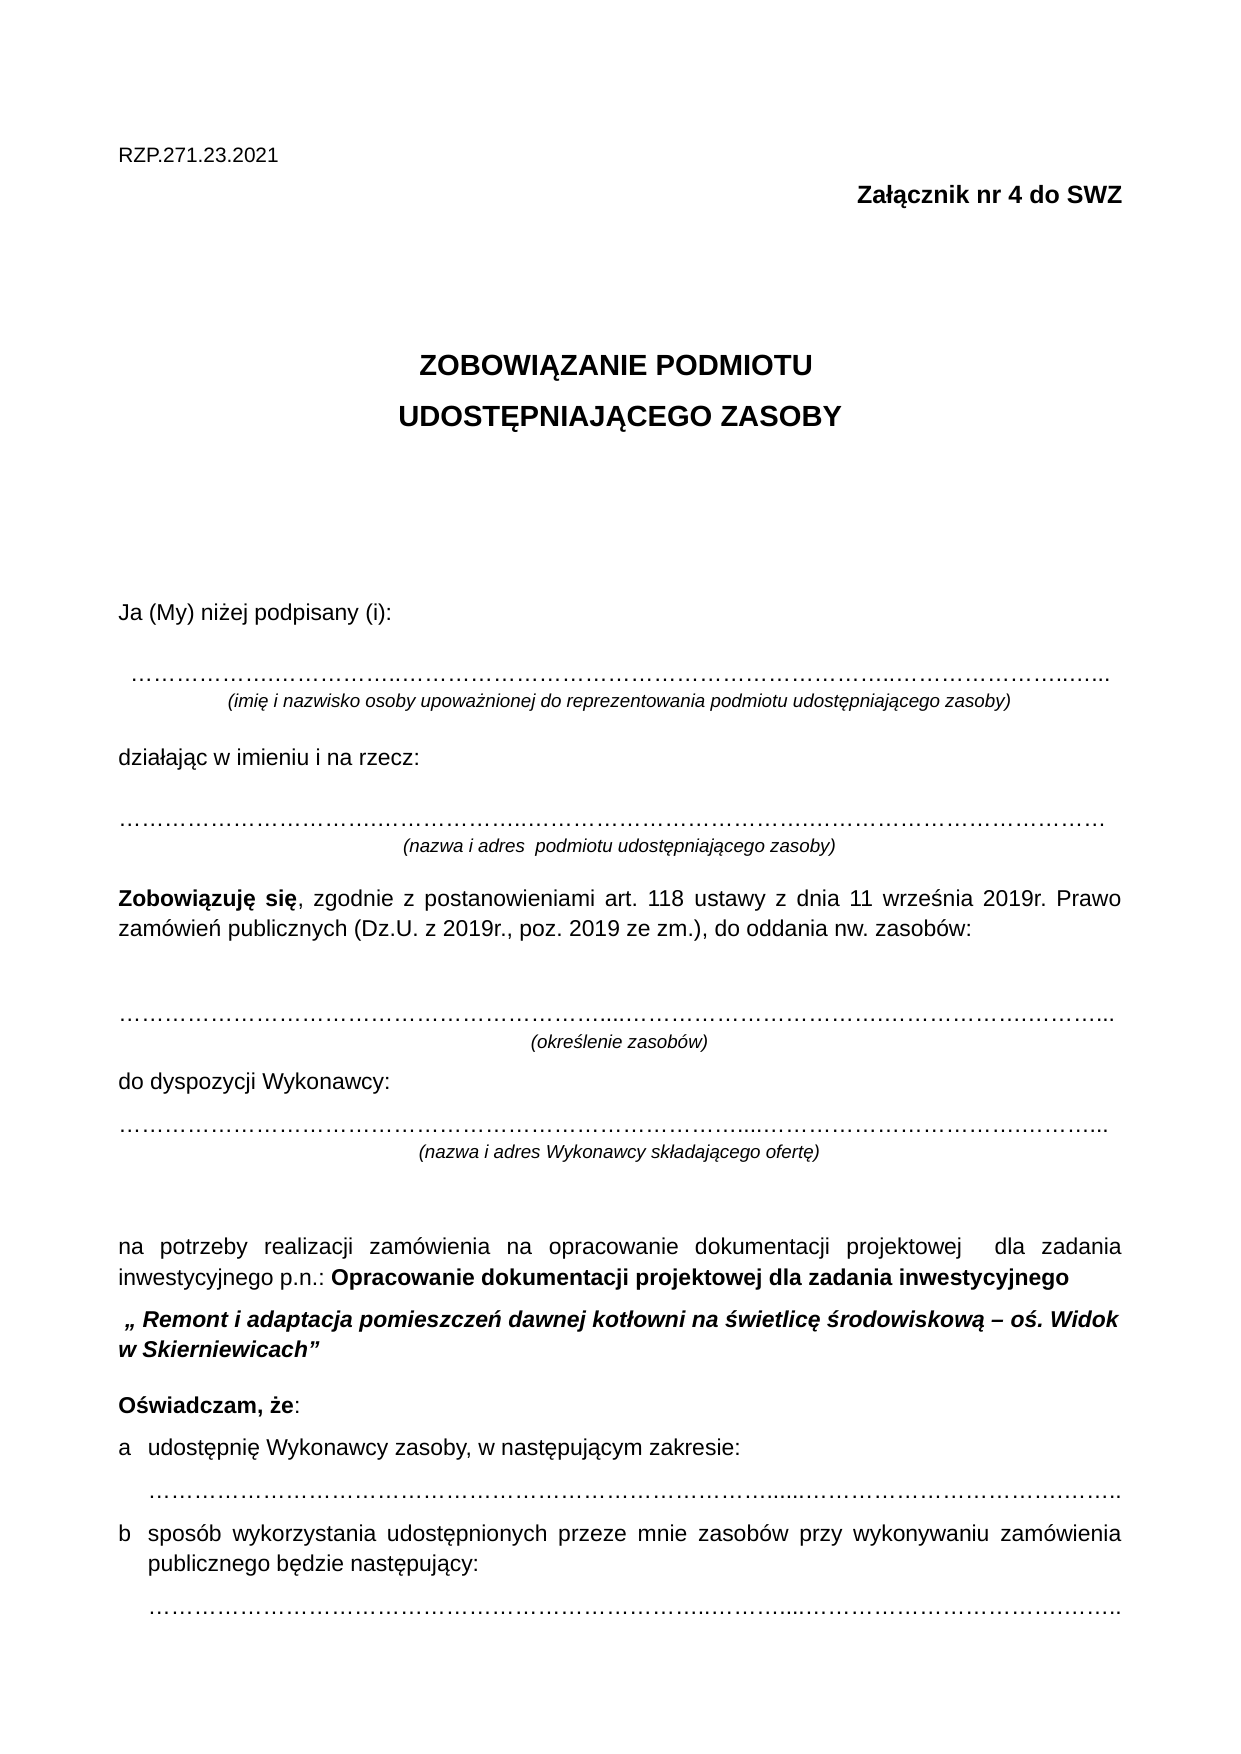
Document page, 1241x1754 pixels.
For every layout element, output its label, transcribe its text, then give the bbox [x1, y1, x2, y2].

text ………………………………………………………....…………………………….……………….………... [118, 1000, 1122, 1027]
text …………………………….………………..……………………………….………………………………… [118, 805, 1122, 831]
text RZP.271.23.2021 [118, 143, 1122, 167]
text ………………………………………………………………………......…………………………….…….. [148, 1477, 1122, 1503]
text do dyspozycji Wykonawcy: [118, 1068, 1122, 1094]
text (określenie zasobów) [118, 1031, 1122, 1052]
text (nazwa i adres podmiotu udostępniającego zasoby) [118, 835, 1122, 857]
text Oświadczam, że: [118, 1392, 1122, 1418]
text (nazwa i adres Wykonawcy składającego ofertę) [118, 1141, 1122, 1162]
text ………………………………………………………………………....…………………………….………... [118, 1111, 1122, 1137]
text ZOBOWIĄZANIE PODMIOTU UDOSTĘPNIAJĄCEGO ZASOBY [118, 348, 1122, 432]
text „ Remont i adaptacja pomieszczeń dawnej kotłowni na świetlicę środowiskową – oś. Widok w Skierniewicach” [118, 1306, 1122, 1363]
text ………………………………………………………………..………....…………………………….…….. [148, 1593, 1122, 1619]
list sposób wykorzystania udostępnionych przeze mnie zasobów przy wykonywaniu zamówienia publicznego będzie następujący: [118, 1520, 1122, 1576]
list udostępnię Wykonawcy zasoby, w następującym zakresie: [118, 1434, 1122, 1461]
subtitle Załącznik nr 4 do SWZ [118, 179, 1122, 208]
text Ja (My) niżej podpisany (i): [118, 599, 1122, 626]
text ……………….……………..………………………………………………………..…………………..…... (imię i nazwisko osoby upoważnionej do reprezentowania podmiotu udostępniającego zasoby) [118, 660, 1122, 711]
text Zobowiązuję się, zgodnie z postanowieniami art. 118 ustawy z dnia 11 września 2019r. Prawo zamówień publicznych (Dz.U. z 2019r., poz. 2019 ze zm.), do oddania nw. zasobów: [118, 885, 1122, 941]
text działając w imieniu i na rzecz: [118, 744, 1122, 771]
text na potrzeby realizacji zamówienia na opracowanie dokumentacji projektowej dla zadania inwestycyjnego p.n.: Opracowanie dokumentacji projektowej dla zadania inwestycyjnego [118, 1233, 1122, 1290]
